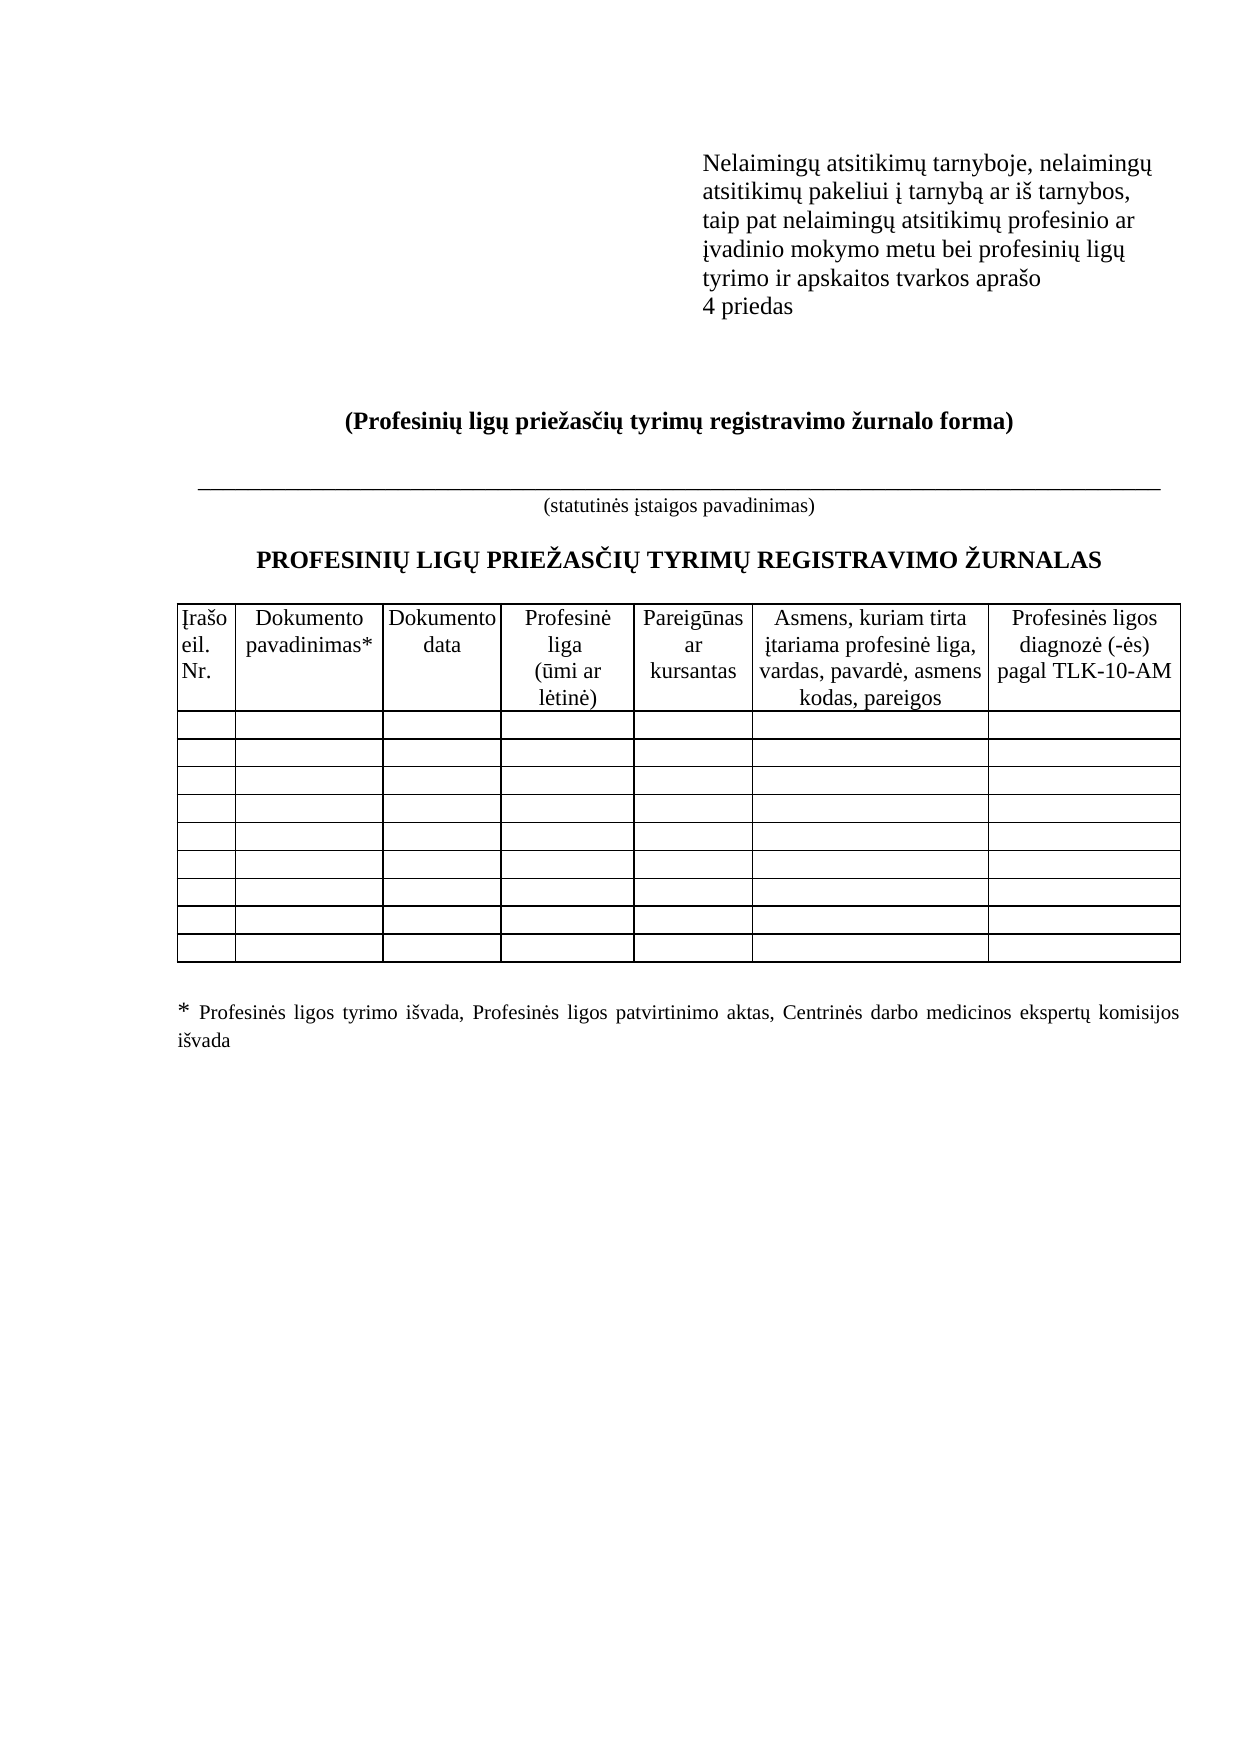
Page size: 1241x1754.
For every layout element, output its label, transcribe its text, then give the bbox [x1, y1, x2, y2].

table_header Dokumento data [384, 605, 500, 710]
table_cell [236, 795, 382, 822]
table_cell [502, 907, 633, 933]
table_cell [635, 935, 752, 961]
table_cell [989, 935, 1180, 961]
text PROFESINIŲ LIGŲ PRIEŽASČIŲ TYRIMŲ REGISTRAVIMO ŽURNALAS [177, 545, 1181, 574]
table_cell [384, 935, 500, 961]
table_cell [178, 767, 235, 794]
table_header Profesinė liga (ūmi ar lėtinė) [502, 605, 633, 710]
table_cell [989, 823, 1180, 849]
table_cell [753, 712, 988, 738]
table_cell [753, 935, 988, 961]
table_cell [635, 907, 752, 933]
table_cell [384, 712, 500, 738]
table_cell [753, 851, 988, 877]
table_cell [989, 795, 1180, 822]
table_cell [178, 740, 235, 766]
text įvadinio mokymo metu bei profesinių ligų [177, 234, 1181, 263]
table_header Pareigūnas ar kursantas [635, 605, 752, 710]
text 4 priedas [177, 291, 1181, 320]
table_cell [989, 851, 1180, 877]
table_cell [989, 907, 1180, 933]
table_cell [178, 851, 235, 877]
table_cell [753, 795, 988, 822]
table_cell [635, 823, 752, 849]
text taip pat nelaimingų atsitikimų profesinio ar [177, 205, 1181, 234]
table_cell [384, 823, 500, 849]
table_cell [502, 712, 633, 738]
text tyrimo ir apskaitos tvarkos aprašo [177, 263, 1181, 291]
table_cell [384, 767, 500, 794]
table_cell [502, 935, 633, 961]
table_cell [635, 712, 752, 738]
table_cell [178, 823, 235, 849]
table_cell [989, 767, 1180, 794]
table_cell [178, 935, 235, 961]
text _____________________________________________________________________________ [177, 464, 1181, 493]
table_cell [236, 740, 382, 766]
table_cell [236, 767, 382, 794]
table_cell [236, 851, 382, 877]
table_cell [384, 851, 500, 877]
text atsitikimų pakeliui į tarnybą ar iš tarnybos, [177, 176, 1181, 205]
text Nelaimingų atsitikimų tarnyboje, nelaimingų [177, 148, 1181, 176]
table_header Dokumento pavadinimas* [236, 605, 382, 710]
table_cell [236, 712, 382, 738]
text * Profesinės ligos tyrimo išvada, Profesinės ligos patvirtinimo aktas, Centrinės darbo medicinos ekspertų komisijos išvada [177, 996, 1181, 1052]
table_cell [178, 879, 235, 905]
table_cell [236, 879, 382, 905]
table_cell [753, 823, 988, 849]
table_cell [635, 795, 752, 822]
table_cell [502, 795, 633, 822]
table_cell [236, 907, 382, 933]
table_cell [178, 712, 235, 738]
table_header Įrašo eil. Nr. [178, 605, 235, 710]
table_cell [178, 795, 235, 822]
table_cell [236, 823, 382, 849]
table_cell [502, 851, 633, 877]
table_cell [384, 795, 500, 822]
table_cell [502, 823, 633, 849]
table_cell [989, 712, 1180, 738]
table_cell [635, 879, 752, 905]
table_cell [753, 740, 988, 766]
table_header Profesinės ligos diagnozė (-ės) pagal TLK-10-AM [989, 605, 1180, 710]
table_cell [178, 907, 235, 933]
table_cell [502, 740, 633, 766]
table_cell [502, 767, 633, 794]
table_cell [635, 740, 752, 766]
table_cell [989, 740, 1180, 766]
table_cell [635, 851, 752, 877]
text (Profesinių ligų priežasčių tyrimų registravimo žurnalo forma) [177, 406, 1181, 435]
table_cell [635, 767, 752, 794]
table_cell [236, 935, 382, 961]
text (statutinės įstaigos pavadinimas) [177, 493, 1181, 517]
table_cell [989, 879, 1180, 905]
table_header Asmens, kuriam tirta įtariama profesinė liga, vardas, pavardė, asmens kodas, pareigos [753, 605, 988, 710]
table_cell [753, 767, 988, 794]
table_cell [384, 740, 500, 766]
table_cell [384, 879, 500, 905]
table_cell [502, 879, 633, 905]
table_cell [384, 907, 500, 933]
table_cell [753, 907, 988, 933]
table_cell [753, 879, 988, 905]
